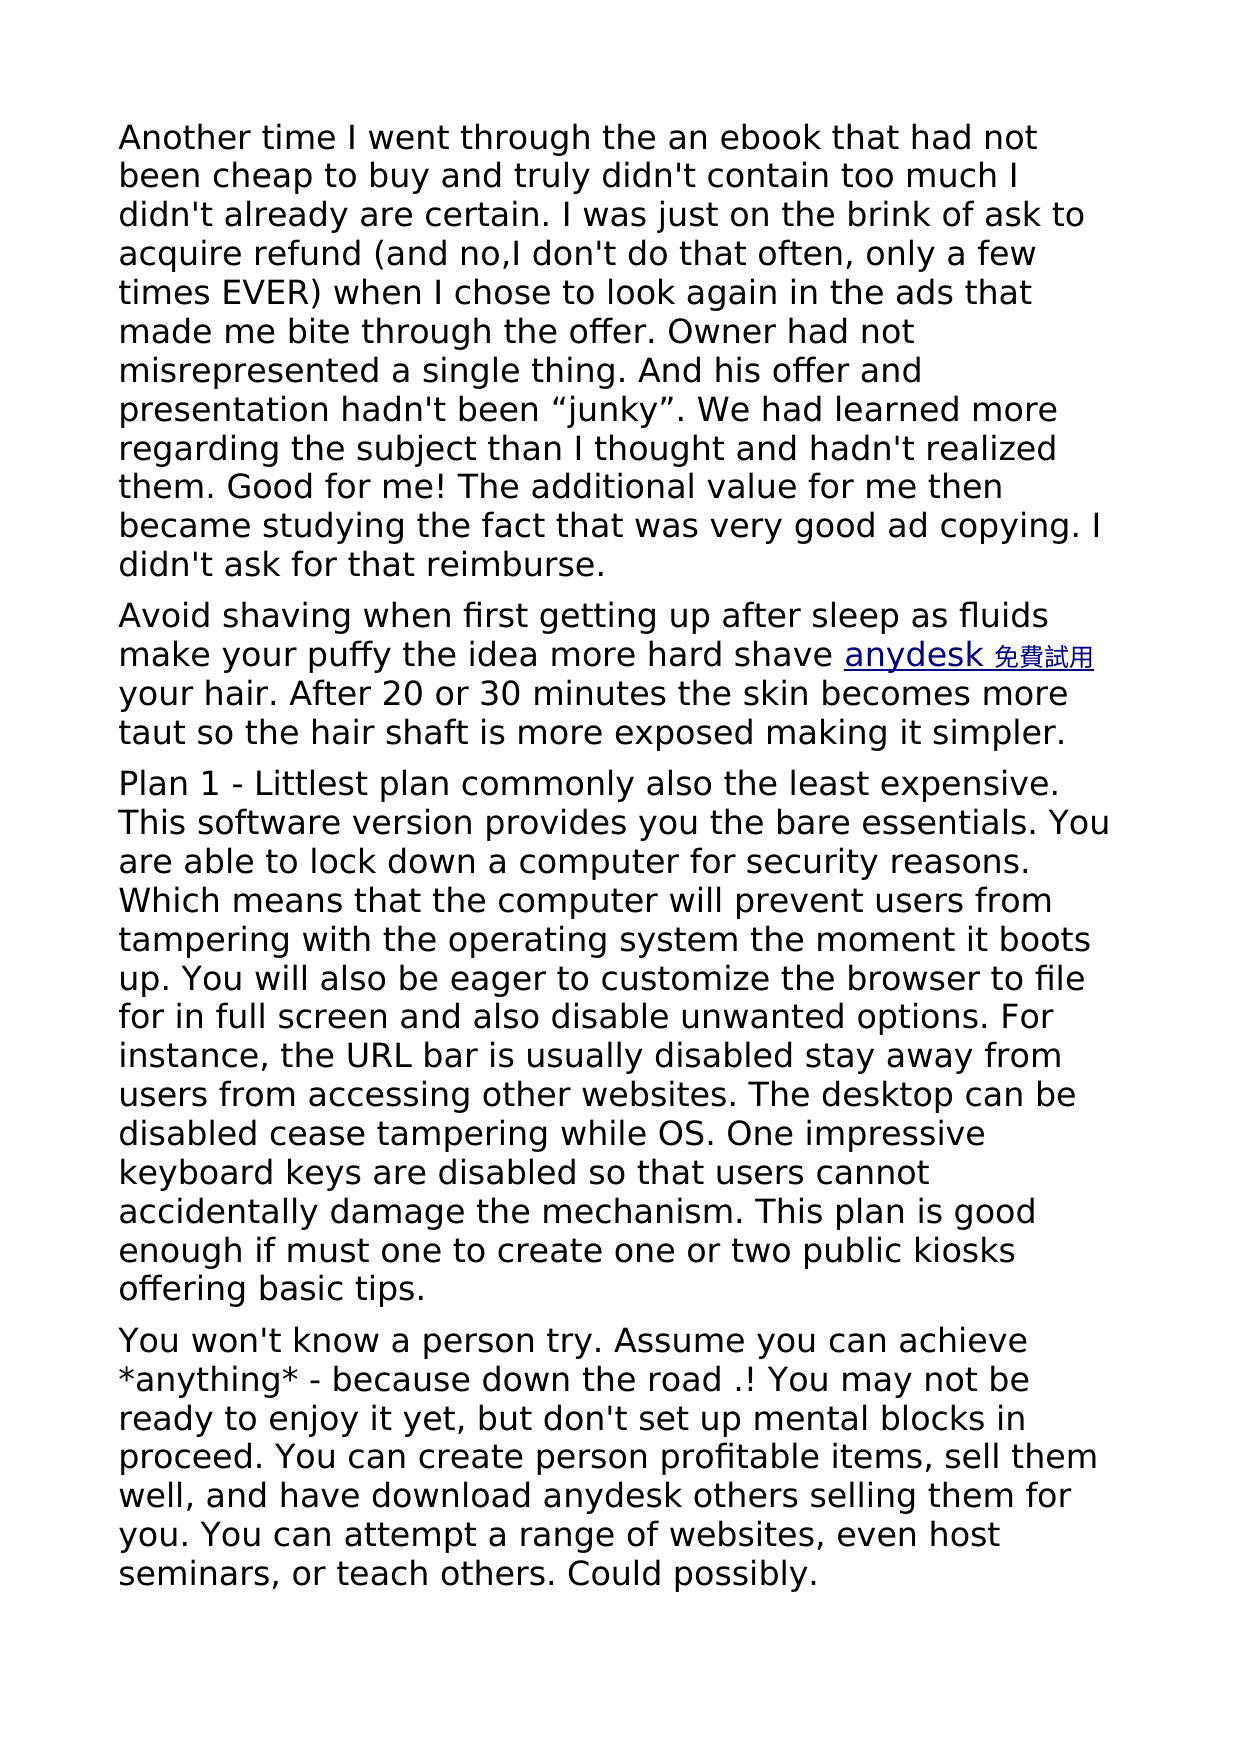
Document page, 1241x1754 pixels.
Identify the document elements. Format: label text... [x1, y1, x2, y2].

text Another time I went through the an ebook that had not been cheap to buy and truly didn't contain too much I didn't already are certain. I was just on the brink of ask to acquire refund (and no,I don't do that often, only a few times EVER) when I chose to look again in the ads that made me bite through the offer. Owner had not misrepresented a single thing. And his offer and presentation hadn't been “junky”. We had learned more regarding the subject than I thought and hadn't realized them. Good for me! The additional value for me then became studying the fact that was very good ad copying. I didn't ask for that reimburse. [118, 118, 1122, 584]
text Plan 1 - Littlest plan commonly also the least expensive. This software version provides you the bare essentials. You are able to lock down a computer for security reasons. Which means that the computer will prevent users from tampering with the operating system the moment it boots up. You will also be eager to customize the browser to file for in full screen and also disable unwanted options. For instance, the URL bar is usually disabled stay away from users from accessing other websites. The desktop can be disabled cease tampering while OS. One impressive keyboard keys are disabled so that users cannot accidentally damage the mechanism. This plan is good enough if must one to create one or two public kiosks offering basic tips. [118, 765, 1122, 1309]
text Avoid shaving when first getting up after sleep as fluids make your puffy the idea more hard shave anydesk 免費試用 your hair. After 20 or 30 minutes the skin becomes more taut so the hair shaft is more exposed making it simpler. [118, 597, 1122, 752]
text You won't know a person try. Assume you can achieve *anything* - because down the road .! You may not be ready to enjoy it yet, but don't set up mental blocks in proceed. You can create person profitable items, sell them well, and have download anydesk others selling them for you. You can attempt a range of websites, even host seminars, or teach others. Could possibly. [118, 1321, 1122, 1593]
